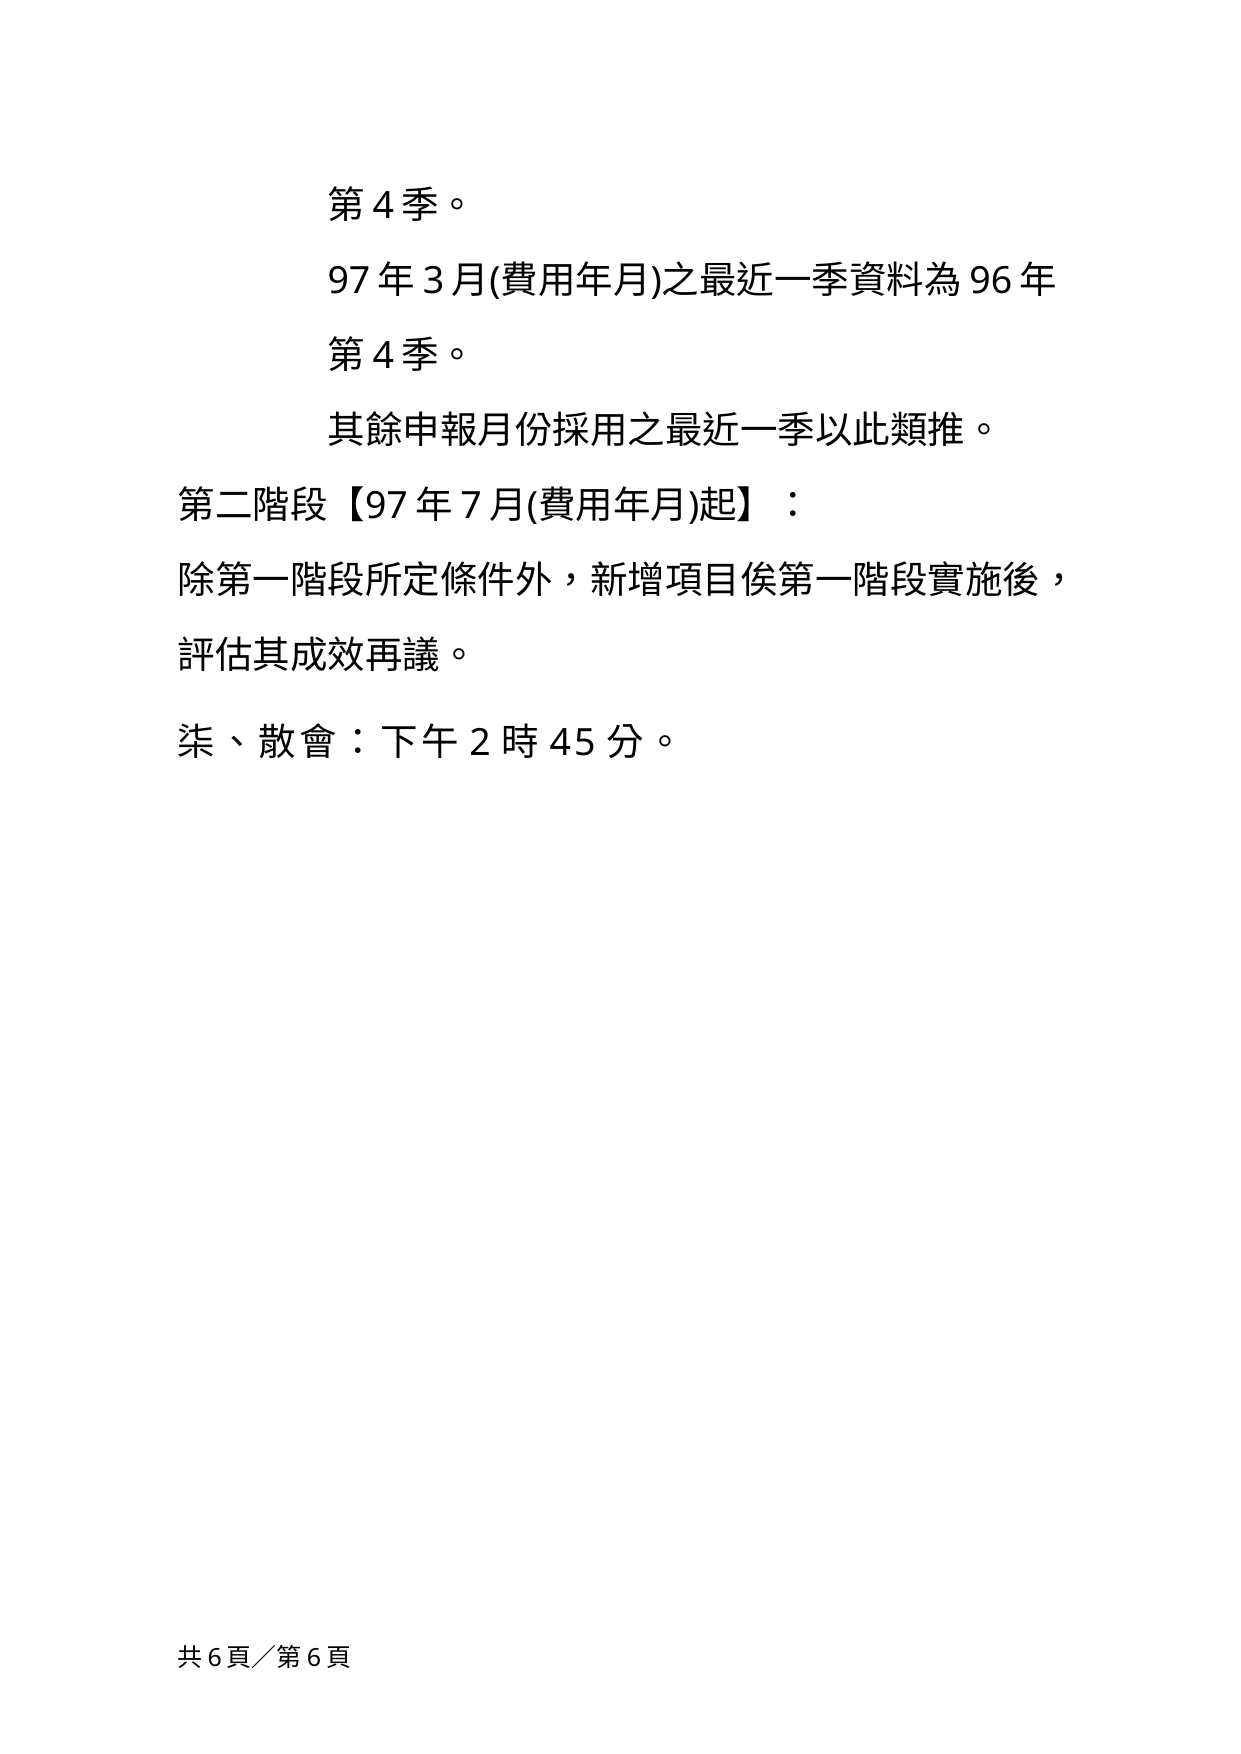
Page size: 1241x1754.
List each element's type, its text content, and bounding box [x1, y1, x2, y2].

text 柒、散會：下午2時45分。 [177, 702, 1057, 777]
text 第4季。 [327, 164, 1063, 239]
text 除第一階段所定條件外，新增項目俟第一階段實施後，評估其成效再議。 [177, 539, 1063, 689]
text 第二階段【97年7月(費用年月)起】： [177, 464, 1063, 539]
text 97年3月(費用年月)之最近一季資料為96年第4季。 [327, 239, 1063, 389]
text 其餘申報月份採用之最近一季以此類推。 [177, 389, 1063, 464]
